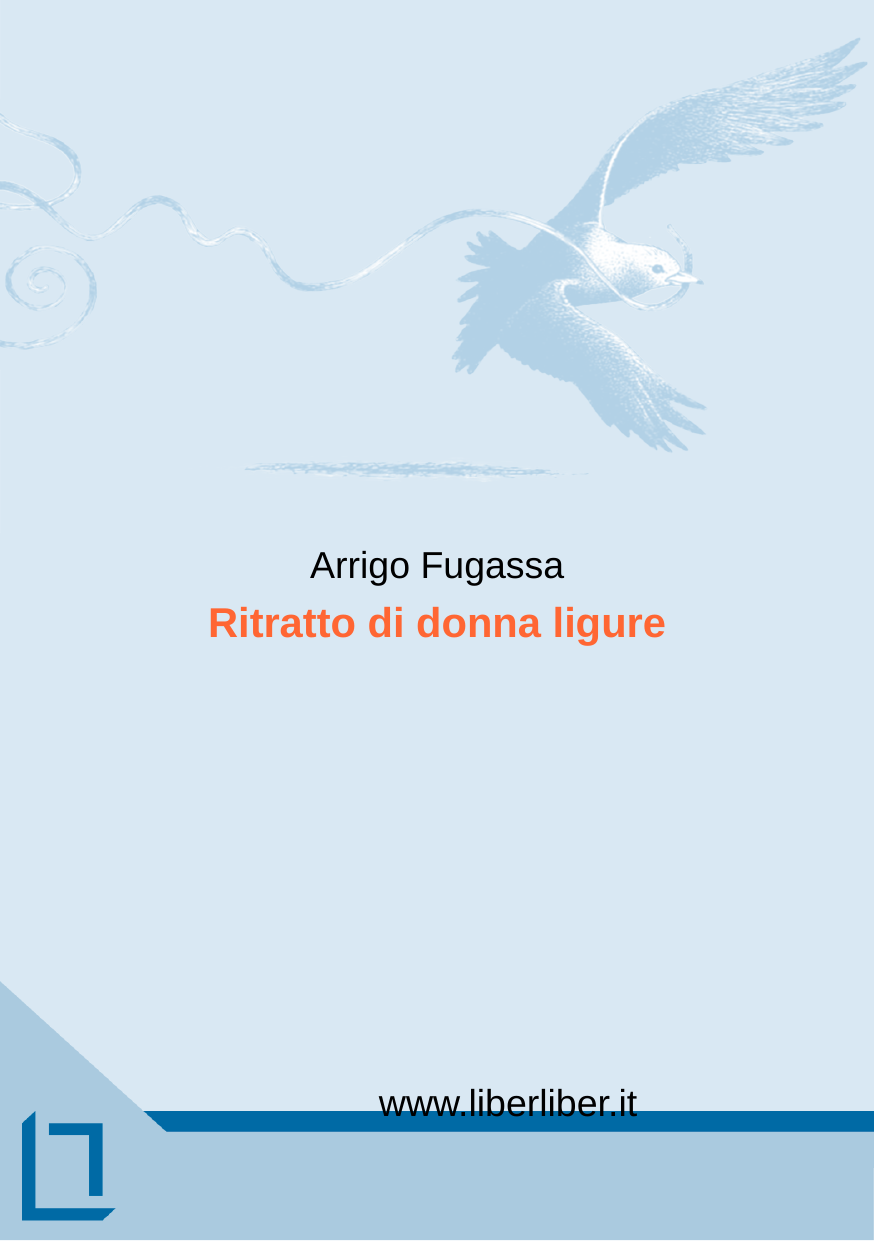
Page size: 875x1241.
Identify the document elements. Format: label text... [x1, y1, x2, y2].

text Arrigo Fugassa [94, 543, 779, 586]
text www.liberliber.it [331, 1081, 685, 1124]
text Ritratto di donna ligure [94, 598, 779, 646]
picture [0, 0, 874, 1241]
